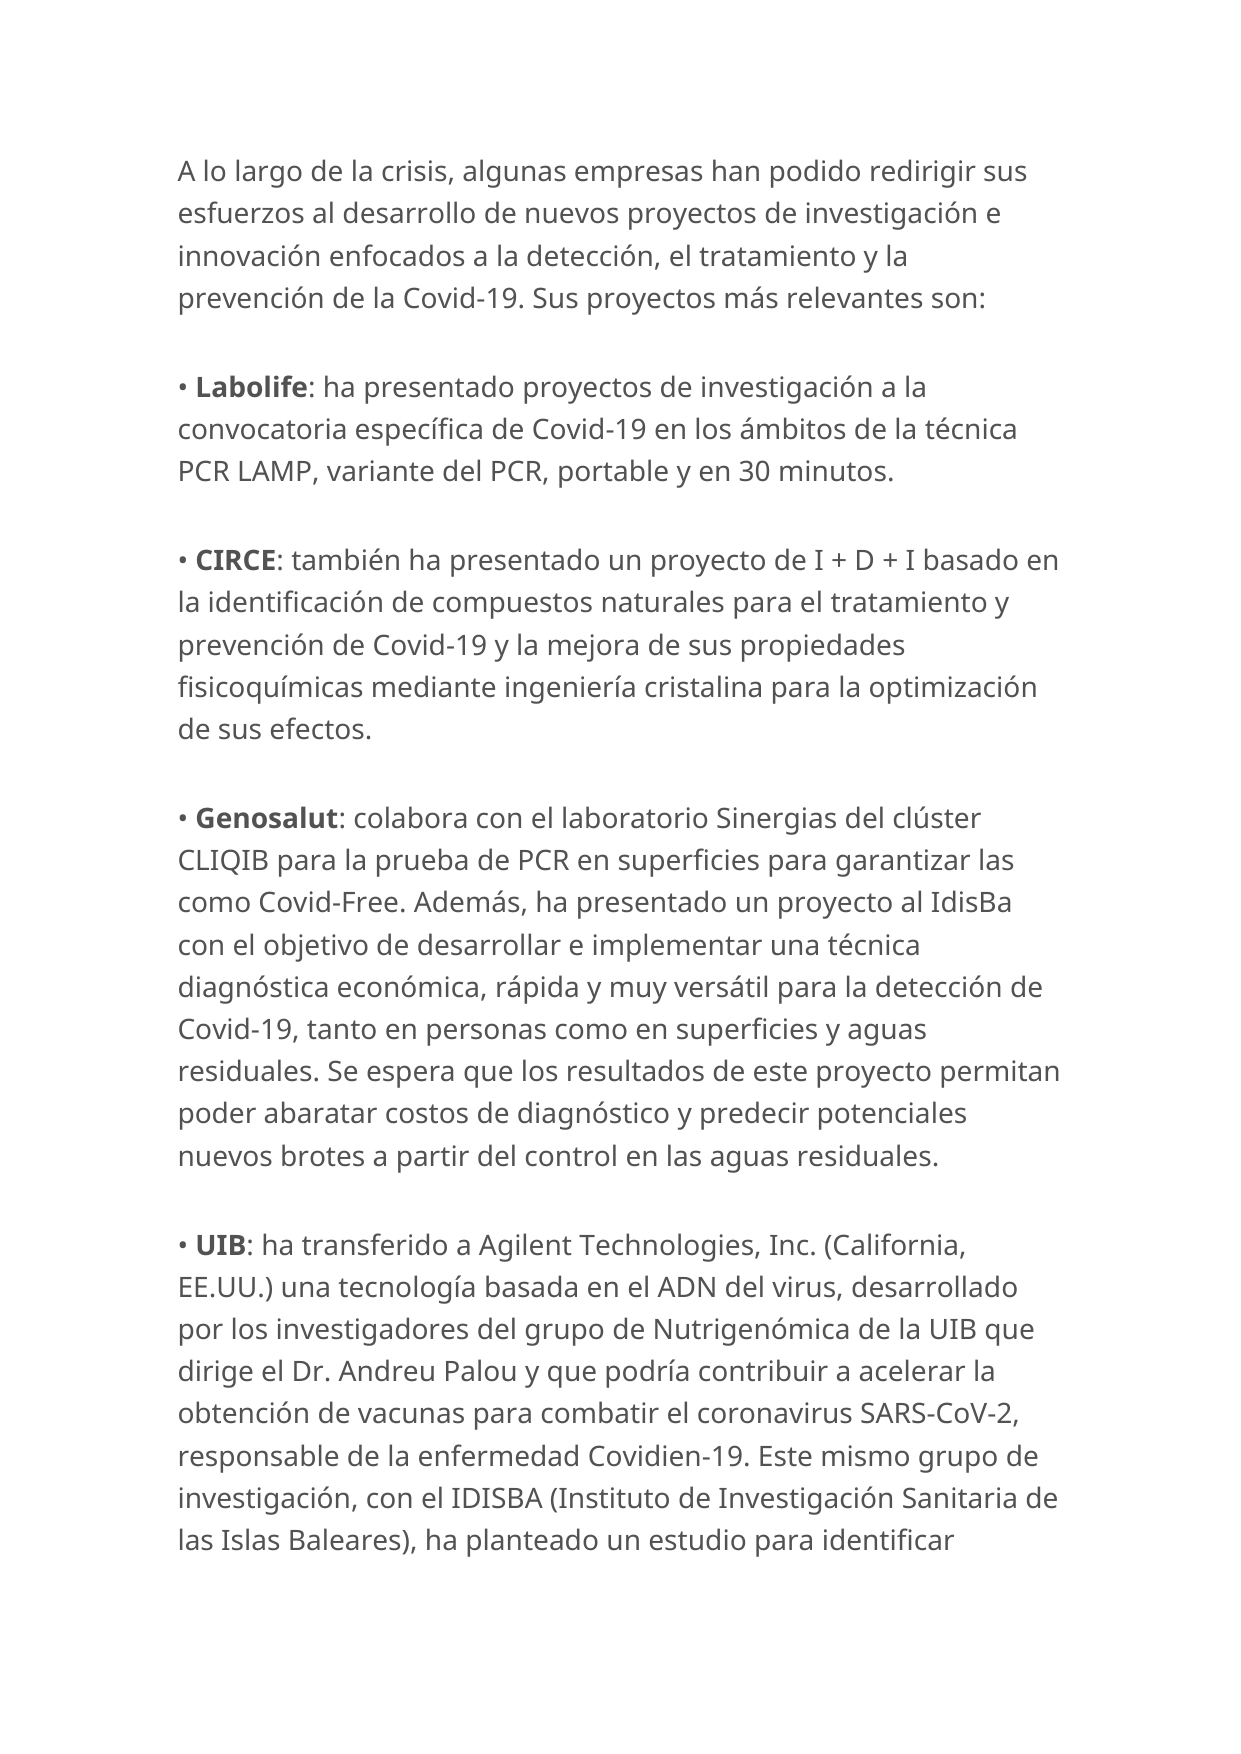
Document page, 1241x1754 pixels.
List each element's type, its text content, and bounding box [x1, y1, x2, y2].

text • Labolife: ha presentado proyectos de investigación a la convocatoria específica de Covid-19 en los ámbitos de la técnica PCR LAMP, variante del PCR, portable y en 30 minutos. [177, 363, 1063, 490]
text • CIRCE: también ha presentado un proyecto de I + D + I basado en la identificación de compuestos naturales para el tratamiento y prevención de Covid-19 y la mejora de sus propiedades fisicoquímicas mediante ingeniería cristalina para la optimización de sus efectos. [177, 537, 1063, 748]
text • Genosalut: colabora con el laboratorio Sinergias del clúster CLIQIB para la prueba de PCR en superficies para garantizar las como Covid-Free. Además, ha presentado un proyecto al IdisBa con el objetivo de desarrollar e implementar una técnica diagnóstica económica, rápida y muy versátil para la detección de Covid-19, tanto en personas como en superficies y aguas residuales. Se espera que los resultados de este proyecto permitan poder abaratar costos de diagnóstico y predecir potenciales nuevos brotes a partir del control en las aguas residuales. [177, 794, 1063, 1174]
text • UIB: ha transferido a Agilent Technologies, Inc. (California, EE.UU.) una tecnología basada en el ADN del virus, desarrollado por los investigadores del grupo de Nutrigenómica de la UIB que dirige el Dr. Andreu Palou y que podría contribuir a acelerar la obtención de vacunas para combatir el coronavirus SARS-CoV-2, responsable de la enfermedad Covidien-19. Este mismo grupo de investigación, con el IDISBA (Instituto de Investigación Sanitaria de las Islas Baleares), ha planteado un estudio para identificar [177, 1221, 1063, 1558]
text A lo largo de la crisis, algunas empresas han podido redirigir sus esfuerzos al desarrollo de nuevos proyectos de investigación e innovación enfocados a la detección, el tratamiento y la prevención de la Covid-19. Sus proyectos más relevantes son: [177, 148, 1063, 316]
